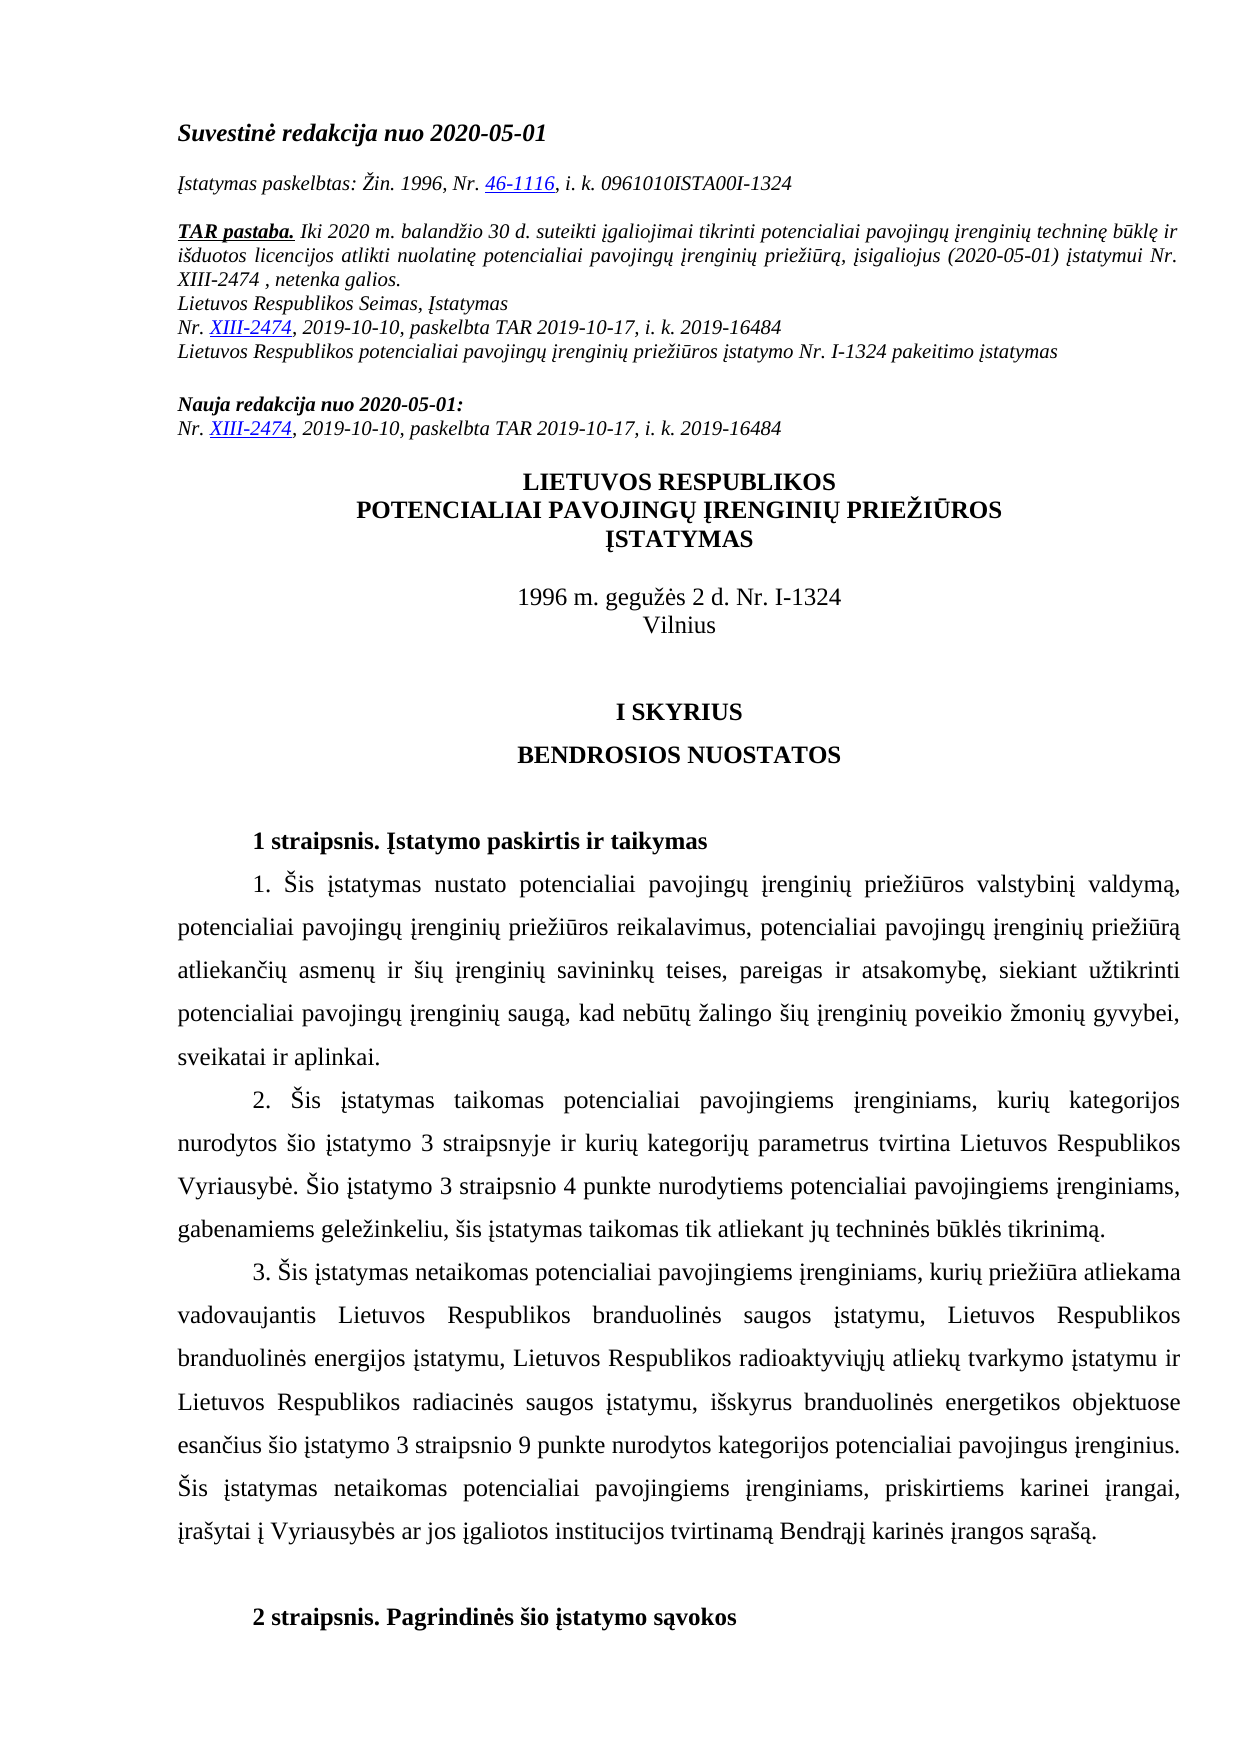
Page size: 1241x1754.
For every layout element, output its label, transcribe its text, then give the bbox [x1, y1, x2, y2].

text Nr. XIII-2474, 2019-10-10, paskelbta TAR 2019-10-17, i. k. 2019-16484 [177, 315, 1181, 339]
text Suvestinė redakcija nuo 2020-05-01 [177, 118, 1181, 147]
text BENDROSIOS NUOSTATOS [177, 740, 1181, 768]
text 2 straipsnis. Pagrindinės šio įstatymo sąvokos [177, 1602, 1181, 1631]
text Lietuvos Respublikos Seimas, Įstatymas [177, 291, 1181, 315]
text Nauja redakcija nuo 2020-05-01: [177, 392, 1181, 416]
text 1 straipsnis. Įstatymo paskirtis ir taikymas [177, 826, 1181, 855]
text 3. Šis įstatymas netaikomas potencialiai pavojingiems įrenginiams, kurių priežiūra atliekama vadovaujantis Lietuvos Respublikos branduolinės saugos įstatymu, Lietuvos Respublikos branduolinės energijos įstatymu, Lietuvos Respublikos radioaktyviųjų atliekų tvarkymo įstatymu ir Lietuvos Respublikos radiacinės saugos įstatymu, išskyrus branduolinės energetikos objektuose esančius šio įstatymo 3 straipsnio 9 punkte nurodytos kategorijos potencialiai pavojingus įrenginius. Šis įstatymas netaikomas potencialiai pavojingiems įrenginiams, priskirtiems karinei įrangai, įrašytai į Vyriausybės ar jos įgaliotos institucijos tvirtinamą Bendrąjį karinės įrangos sąrašą. [177, 1257, 1181, 1545]
text 1. Šis įstatymas nustato potencialiai pavojingų įrenginių priežiūros valstybinį valdymą, potencialiai pavojingų įrenginių priežiūros reikalavimus, potencialiai pavojingų įrenginių priežiūrą atliekančių asmenų ir šių įrenginių savininkų teises, pareigas ir atsakomybę, siekiant užtikrinti potencialiai pavojingų įrenginių saugą, kad nebūtų žalingo šių įrenginių poveikio žmonių gyvybei, sveikatai ir aplinkai. [177, 869, 1181, 1070]
text 1996 m. gegužės 2 d. Nr. I-1324 [177, 582, 1181, 610]
text Įstatymas paskelbtas: Žin. 1996, Nr. 46-1116, i. k. 0961010ISTA00I-1324 [177, 171, 1181, 195]
text TAR pastaba. Iki 2020 m. balandžio 30 d. suteikti įgaliojimai tikrinti potencialiai pavojingų įrenginių techninę būklę ir išduotos licencijos atlikti nuolatinę potencialiai pavojingų įrenginių priežiūrą, įsigaliojus (2020-05-01) įstatymui Nr. XIII-2474 , netenka galios. [177, 219, 1181, 291]
text LIETUVOS RESPUBLIKOS POTENCIALIAI PAVOJINGŲ ĮRENGINIŲ PRIEŽIŪROS ĮSTATYMAS [177, 467, 1181, 553]
text Lietuvos Respublikos potencialiai pavojingų įrenginių priežiūros įstatymo Nr. I-1324 pakeitimo įstatymas [177, 339, 1181, 363]
text Vilnius [177, 610, 1181, 639]
text 2. Šis įstatymas taikomas potencialiai pavojingiems įrenginiams, kurių kategorijos nurodytos šio įstatymo 3 straipsnyje ir kurių kategorijų parametrus tvirtina Lietuvos Respublikos Vyriausybė. Šio įstatymo 3 straipsnio 4 punkte nurodytiems potencialiai pavojingiems įrenginiams, gabenamiems geležinkeliu, šis įstatymas taikomas tik atliekant jų techninės būklės tikrinimą. [177, 1085, 1181, 1243]
text Nr. XIII-2474, 2019-10-10, paskelbta TAR 2019-10-17, i. k. 2019-16484 [177, 416, 1181, 440]
text I SKYRIUS [177, 697, 1181, 725]
